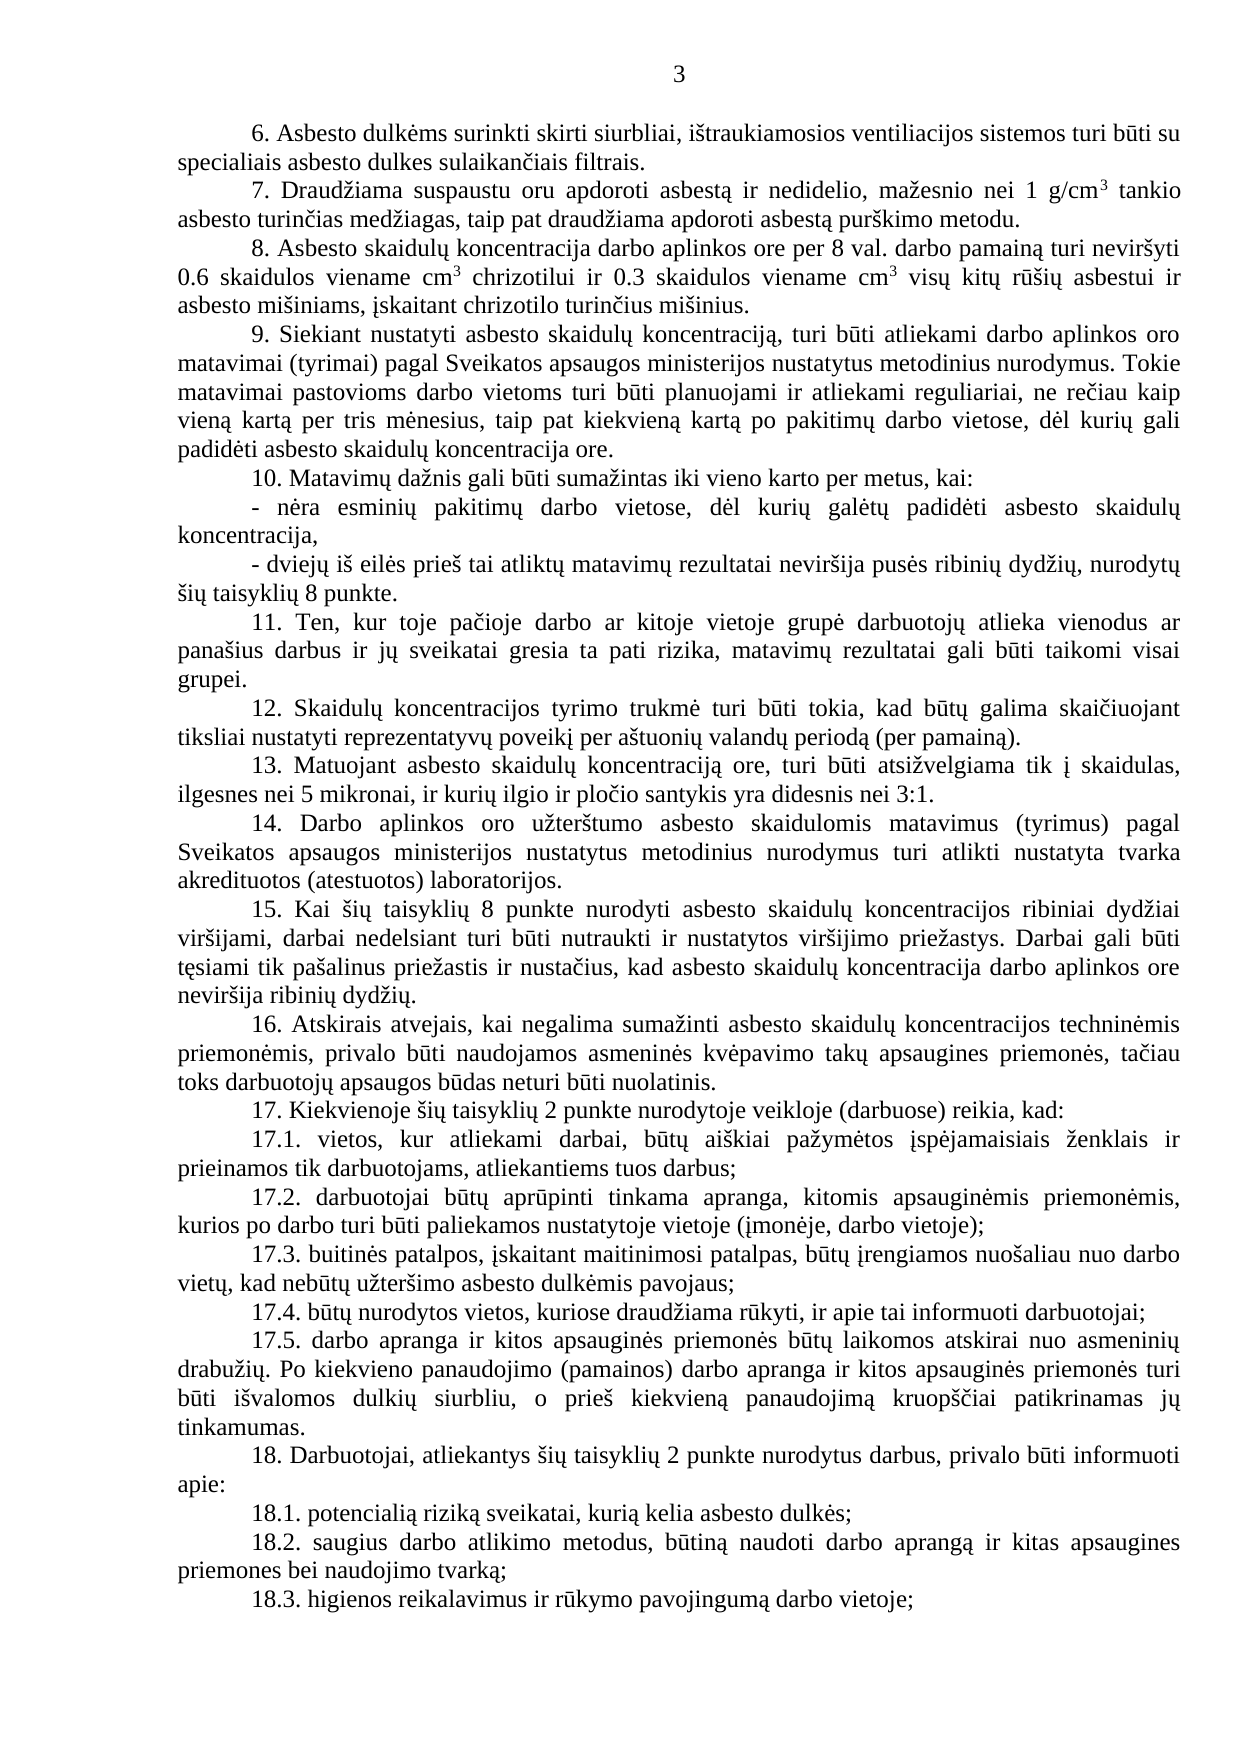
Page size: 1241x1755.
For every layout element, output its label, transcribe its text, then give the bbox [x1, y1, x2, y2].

text 15. Kai šių taisyklių 8 punkte nurodyti asbesto skaidulų koncentracijos ribiniai dydžiai viršijami, darbai nedelsiant turi būti nutraukti ir nustatytos viršijimo priežastys. Darbai gali būti tęsiami tik pašalinus priežastis ir nustačius, kad asbesto skaidulų koncentracija darbo aplinkos ore neviršija ribinių dydžių. [177, 894, 1181, 1009]
text 17.4. būtų nurodytos vietos, kuriose draudžiama rūkyti, ir apie tai informuoti darbuotojai; [177, 1297, 1181, 1326]
text 18.1. potencialią riziką sveikatai, kurią kelia asbesto dulkės; [177, 1498, 1181, 1527]
text 6. Asbesto dulkėms surinkti skirti siurbliai, ištraukiamosios ventiliacijos sistemos turi būti su specialiais asbesto dulkes sulaikančiais filtrais. [177, 118, 1181, 176]
text - nėra esminių pakitimų darbo vietose, dėl kurių galėtų padidėti asbesto skaidulų koncentracija, [177, 492, 1181, 549]
text 12. Skaidulų koncentracijos tyrimo trukmė turi būti tokia, kad būtų galima skaičiuojant tiksliai nustatyti reprezentatyvų poveikį per aštuonių valandų periodą (per pamainą). [177, 693, 1181, 751]
text 10. Matavimų dažnis gali būti sumažintas iki vieno karto per metus, kai: [177, 463, 1181, 492]
text 18.3. higienos reikalavimus ir rūkymo pavojingumą darbo vietoje; [177, 1584, 1181, 1613]
text 17.2. darbuotojai būtų aprūpinti tinkama apranga, kitomis apsauginėmis priemonėmis, kurios po darbo turi būti paliekamos nustatytoje vietoje (įmonėje, darbo vietoje); [177, 1182, 1181, 1239]
text 7. Draudžiama suspaustu oru apdoroti asbestą ir nedidelio, mažesnio nei 1 g/cm3 tankio asbesto turinčias medžiagas, taip pat draudžiama apdoroti asbestą purškimo metodu. [177, 176, 1181, 233]
text 16. Atskirais atvejais, kai negalima sumažinti asbesto skaidulų koncentracijos techninėmis priemonėmis, privalo būti naudojamos asmeninės kvėpavimo takų apsaugines priemonės, tačiau toks darbuotojų apsaugos būdas neturi būti nuolatinis. [177, 1009, 1181, 1096]
text 14. Darbo aplinkos oro užterštumo asbesto skaidulomis matavimus (tyrimus) pagal Sveikatos apsaugos ministerijos nustatytus metodinius nurodymus turi atlikti nustatyta tvarka akredituotos (atestuotos) laboratorijos. [177, 808, 1181, 894]
text 17.3. buitinės patalpos, įskaitant maitinimosi patalpas, būtų įrengiamos nuošaliau nuo darbo vietų, kad nebūtų užteršimo asbesto dulkėmis pavojaus; [177, 1239, 1181, 1297]
text 17. Kiekvienoje šių taisyklių 2 punkte nurodytoje veikloje (darbuose) reikia, kad: [177, 1096, 1181, 1124]
text - dviejų iš eilės prieš tai atliktų matavimų rezultatai neviršija pusės ribinių dydžių, nurodytų šių taisyklių 8 punkte. [177, 549, 1181, 607]
text 11. Ten, kur toje pačioje darbo ar kitoje vietoje grupė darbuotojų atlieka vienodus ar panašius darbus ir jų sveikatai gresia ta pati rizika, matavimų rezultatai gali būti taikomi visai grupei. [177, 607, 1181, 693]
text 17.1. vietos, kur atliekami darbai, būtų aiškiai pažymėtos įspėjamaisiais ženklais ir prieinamos tik darbuotojams, atliekantiems tuos darbus; [177, 1124, 1181, 1182]
text 17.5. darbo apranga ir kitos apsauginės priemonės būtų laikomos atskirai nuo asmeninių drabužių. Po kiekvieno panaudojimo (pamainos) darbo apranga ir kitos apsauginės priemonės turi būti išvalomos dulkių siurbliu, o prieš kiekvieną panaudojimą kruopščiai patikrinamas jų tinkamumas. [177, 1326, 1181, 1441]
text 13. Matuojant asbesto skaidulų koncentraciją ore, turi būti atsižvelgiama tik į skaidulas, ilgesnes nei 5 mikronai, ir kurių ilgio ir pločio santykis yra didesnis nei 3:1. [177, 751, 1181, 808]
text 18. Darbuotojai, atliekantys šių taisyklių 2 punkte nurodytus darbus, privalo būti informuoti apie: [177, 1441, 1181, 1498]
text 18.2. saugius darbo atlikimo metodus, būtiną naudoti darbo aprangą ir kitas apsaugines priemones bei naudojimo tvarką; [177, 1527, 1181, 1584]
text 8. Asbesto skaidulų koncentracija darbo aplinkos ore per 8 val. darbo pamainą turi neviršyti 0.6 skaidulos viename cm3 chrizotilui ir 0.3 skaidulos viename cm3 visų kitų rūšių asbestui ir asbesto mišiniams, įskaitant chrizotilo turinčius mišinius. [177, 233, 1181, 319]
text 9. Siekiant nustatyti asbesto skaidulų koncentraciją, turi būti atliekami darbo aplinkos oro matavimai (tyrimai) pagal Sveikatos apsaugos ministerijos nustatytus metodinius nurodymus. Tokie matavimai pastovioms darbo vietoms turi būti planuojami ir atliekami reguliariai, ne rečiau kaip vieną kartą per tris mėnesius, taip pat kiekvieną kartą po pakitimų darbo vietose, dėl kurių gali padidėti asbesto skaidulų koncentracija ore. [177, 319, 1181, 463]
